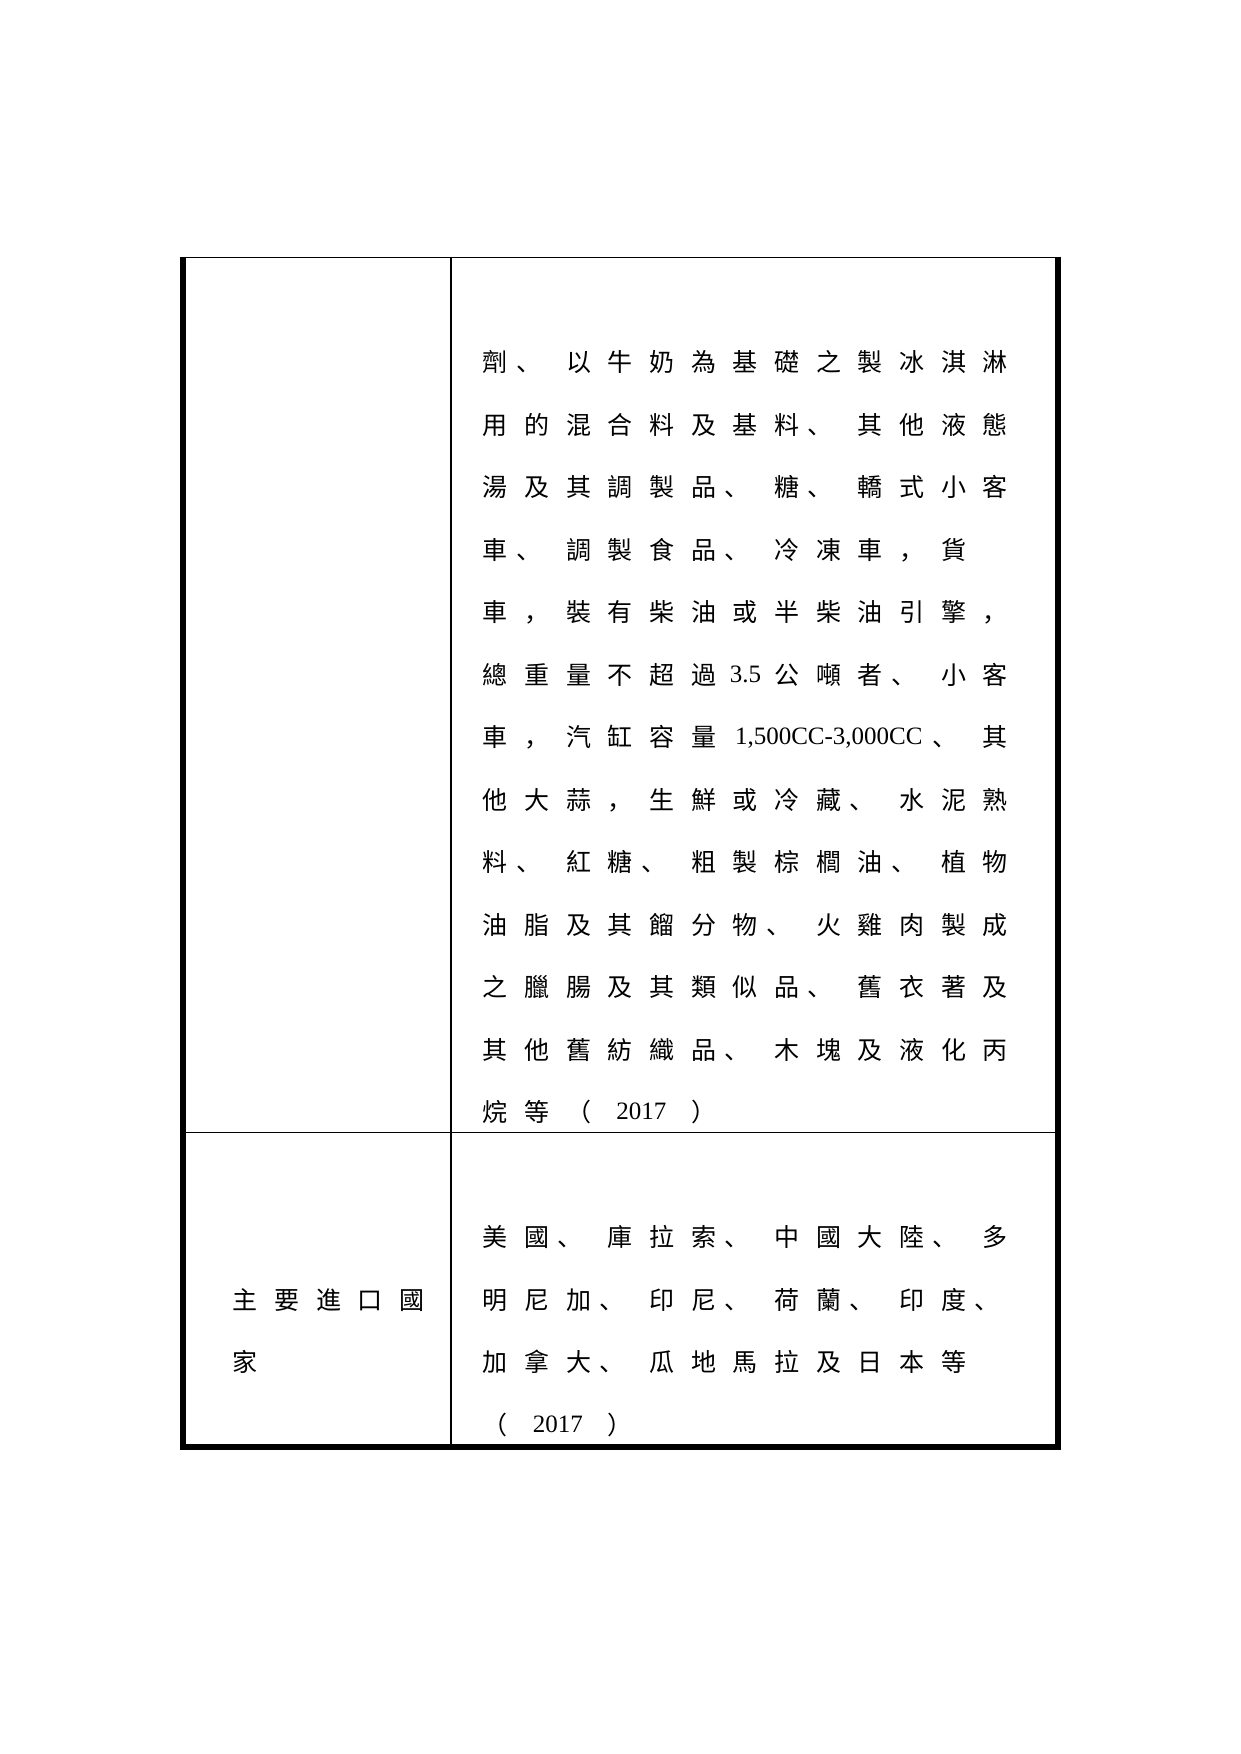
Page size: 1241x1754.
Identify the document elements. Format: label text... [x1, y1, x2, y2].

table_cell 劑、以牛奶為基礎之製冰淇淋用的混合料及基料、其他液態湯及其調製品、糖、轎式小客車、調製食品、冷凍車，貨車，裝有柴油或半柴油引擎，總重量不超過3.5公噸者、小客車，汽缸容量1,500CC-3,000CC、其他大蒜，生鮮或冷藏、水泥熟料、紅糖、粗製棕櫚油、植物油脂及其餾分物、火雞肉製成之臘腸及其類似品、舊衣著及其他舊紡織品、木塊及液化丙烷等（2017） [452, 258, 1055, 1132]
table_cell 主要進口國家 [186, 1133, 450, 1444]
table_cell [186, 258, 450, 1132]
table_cell 美國、庫拉索、中國大陸、多明尼加、印尼、荷蘭、印度、加拿大、瓜地馬拉及日本等（2017） [452, 1133, 1055, 1444]
